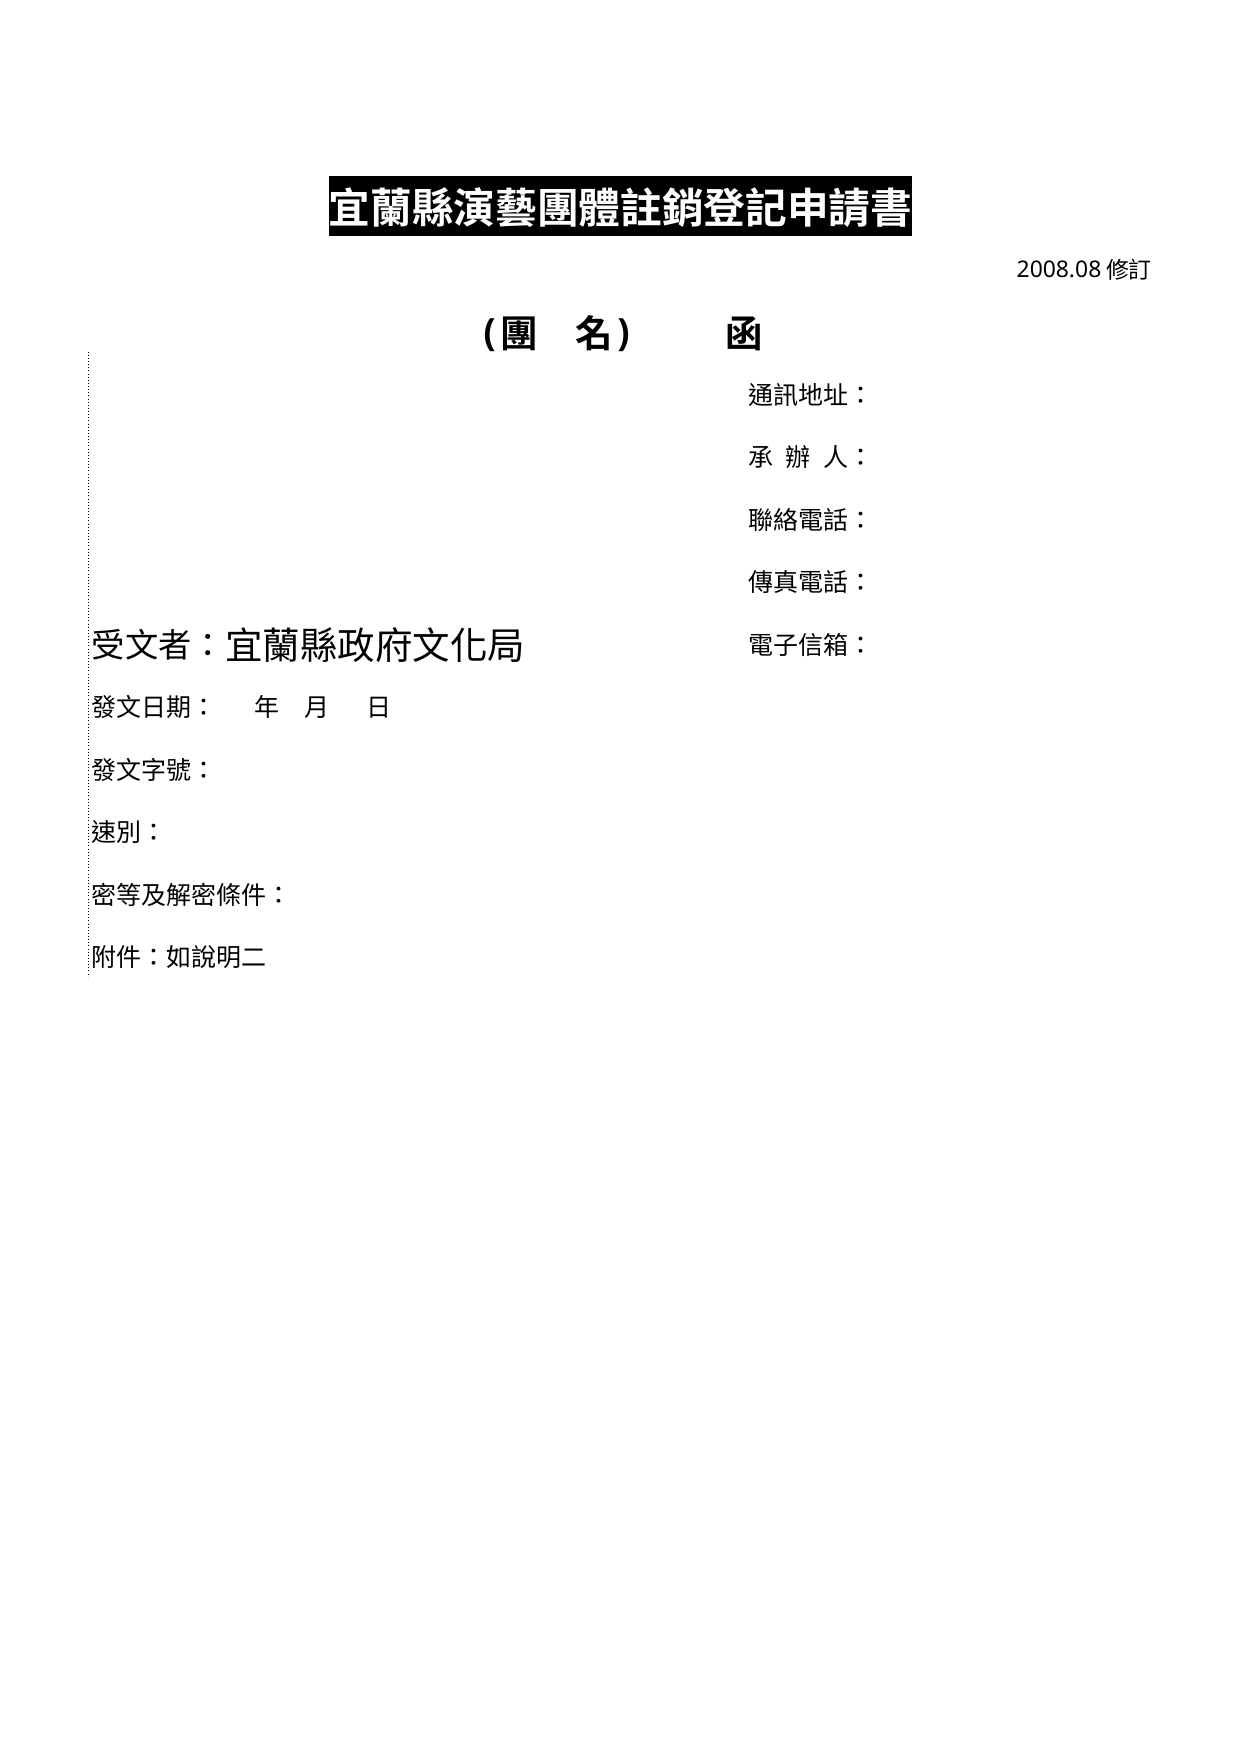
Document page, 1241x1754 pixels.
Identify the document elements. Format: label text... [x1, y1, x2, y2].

text 宜蘭縣演藝團體註銷登記申請書 [89, 164, 1152, 227]
text 2008.08修訂 [70, 227, 1152, 289]
table_cell 發文日期： 年 月 日 發文字號： 速別： 密等及解密條件： 附件：如說明二 [89, 664, 745, 977]
table_header 受文者：宜蘭縣政府文化局 [89, 352, 745, 664]
text (團 名) 函 [89, 289, 1152, 352]
table_header 通訊地址： 承 辦 人： 聯絡電話： 傳真電話： 電子信箱： [745, 352, 1155, 977]
